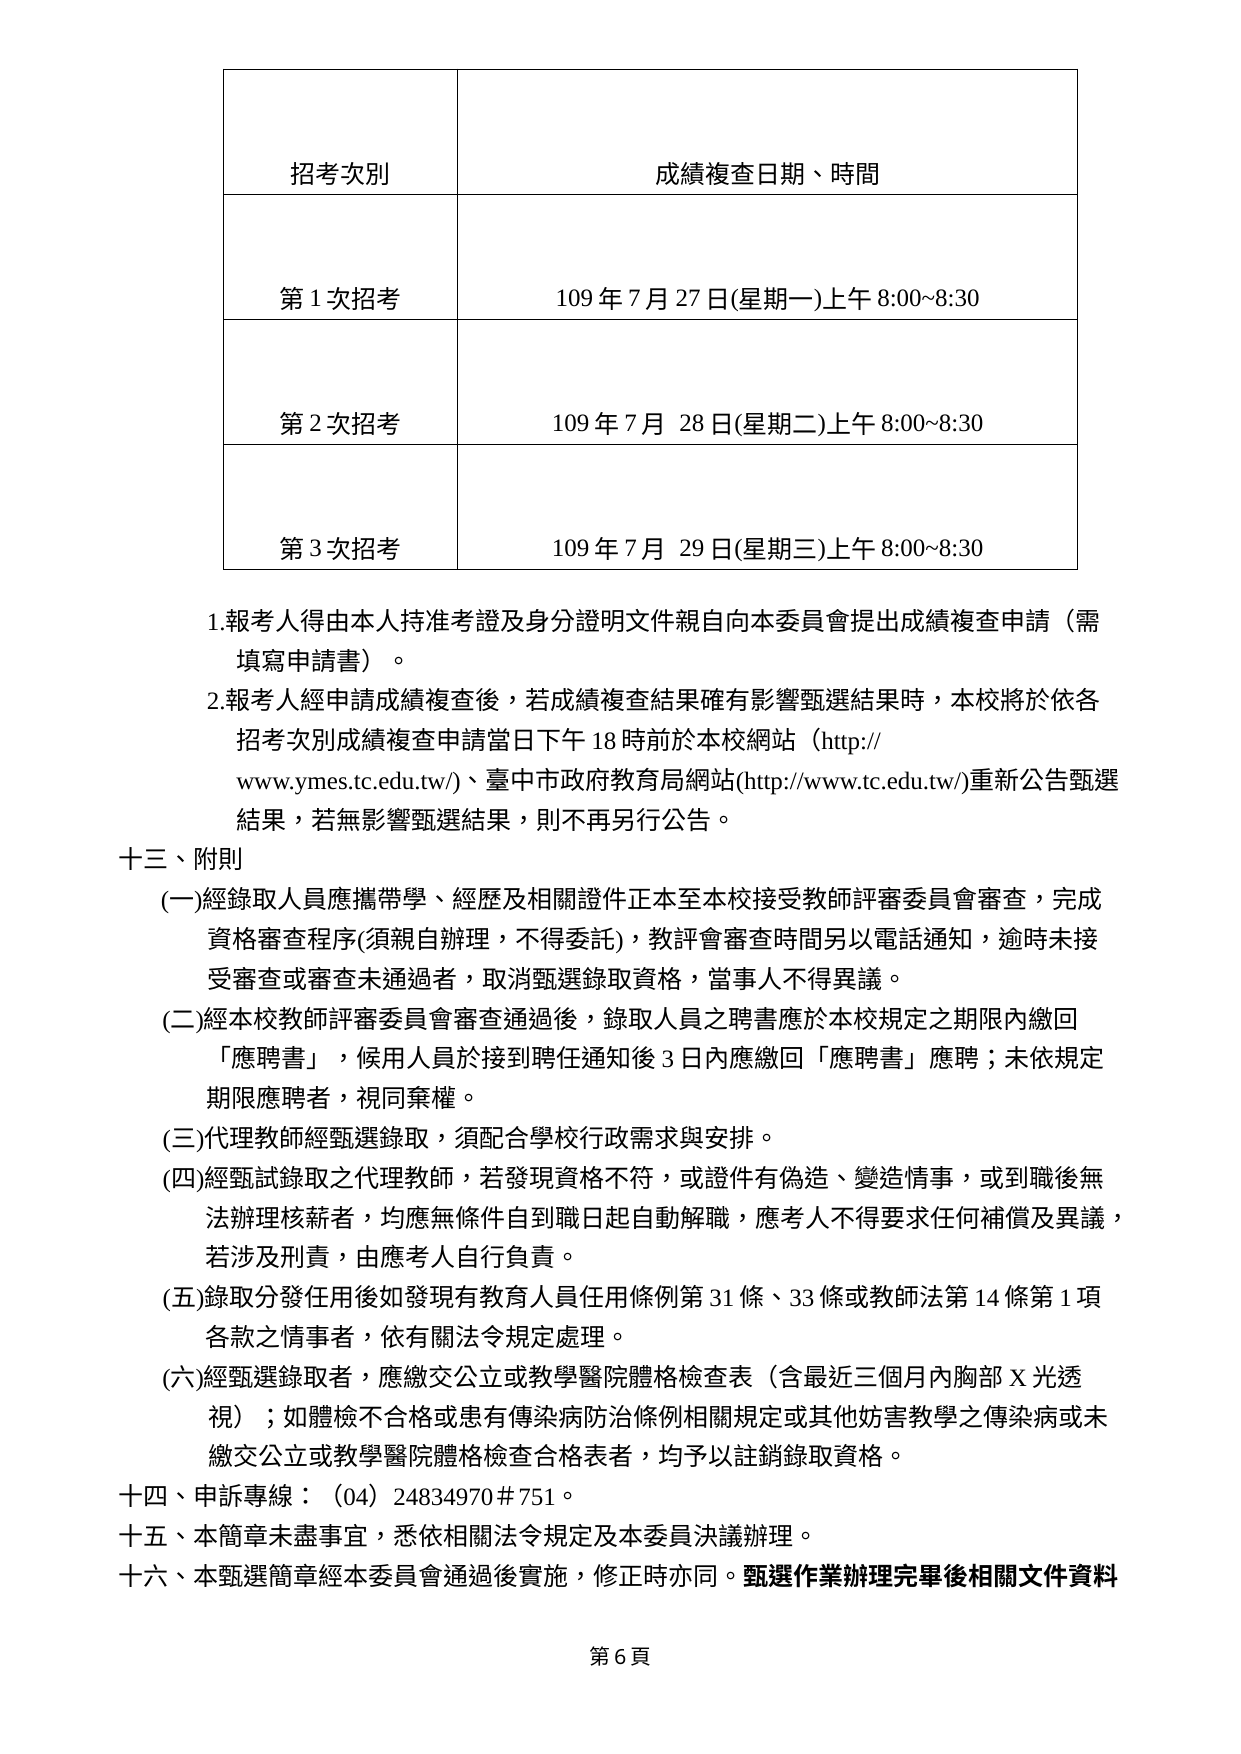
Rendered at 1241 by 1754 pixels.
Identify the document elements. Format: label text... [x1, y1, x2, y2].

text (六)經甄選錄取者，應繳交公立或教學醫院體格檢查表（含最近三個月內胸部X光透視）；如體檢不合格或患有傳染病防治條例相關規定或其他妨害教學之傳染病或未繳交公立或教學醫院體格檢查合格表者，均予以註銷錄取資格。 [162, 1357, 1122, 1473]
text 十五、本簡章未盡事宜，悉依相關法令規定及本委員決議辦理。 [118, 1516, 1122, 1553]
table_header 招考次別 [224, 70, 457, 193]
text (一)經錄取人員應攜帶學、經歷及相關證件正本至本校接受教師評審委員會審查，完成資格審查程序(須親自辦理，不得委託)，教評會審查時間另以電話通知，逾時未接受審查或審查未通過者，取消甄選錄取資格，當事人不得異議。 [161, 880, 1122, 996]
text 1.報考人得由本人持准考證及身分證明文件親自向本委員會提出成績複查申請（需填寫申請書）。 [207, 601, 1122, 677]
text 十四、申訴專線：（04）24834970＃751。 [118, 1477, 1122, 1513]
table_cell 第2次招考 [224, 320, 457, 443]
text 2.報考人經申請成績複查後，若成績複查結果確有影響甄選結果時，本校將於依各招考次別成績複查申請當日下午18時前於本校網站（http://www.ymes.tc.edu.tw/)、臺中市政府教育局網站(http://www.tc.edu.tw/)重新公告甄選結果，若無影響甄選結果，則不再另行公告。 [207, 681, 1122, 836]
text (五)錄取分發任用後如發現有教育人員任用條例第31條、33條或教師法第14條第1項各款之情事者，依有關法令規定處理。 [162, 1278, 1122, 1354]
text 十三、附則 [118, 840, 1122, 876]
table_cell 第1次招考 [224, 195, 457, 318]
text (二)經本校教師評審委員會審查通過後，錄取人員之聘書應於本校規定之期限內繳回「應聘書」，候用人員於接到聘任通知後3日內應繳回「應聘書」應聘；未依規定期限應聘者，視同棄權。 [162, 999, 1122, 1115]
text (三)代理教師經甄選錄取，須配合學校行政需求與安排。 [162, 1118, 1122, 1155]
table_cell 109年7月 28日(星期二)上午8:00~8:30 [458, 320, 1077, 443]
table_cell 第3次招考 [224, 445, 457, 568]
table_cell 109年7月27日(星期一)上午8:00~8:30 [458, 195, 1077, 318]
text (四)經甄試錄取之代理教師，若發現資格不符，或證件有偽造、變造情事，或到職後無法辦理核薪者，均應無條件自到職日起自動解職，應考人不得要求任何補償及異議，若涉及刑責，由應考人自行負責。 [162, 1158, 1122, 1274]
table_header 成績複查日期、時間 [458, 70, 1077, 193]
text 十六、本甄選簡章經本委員會通過後實施，修正時亦同。甄選作業辦理完畢後相關文件資料 [118, 1556, 1122, 1592]
table_cell 109年7月 29日(星期三)上午8:00~8:30 [458, 445, 1077, 568]
